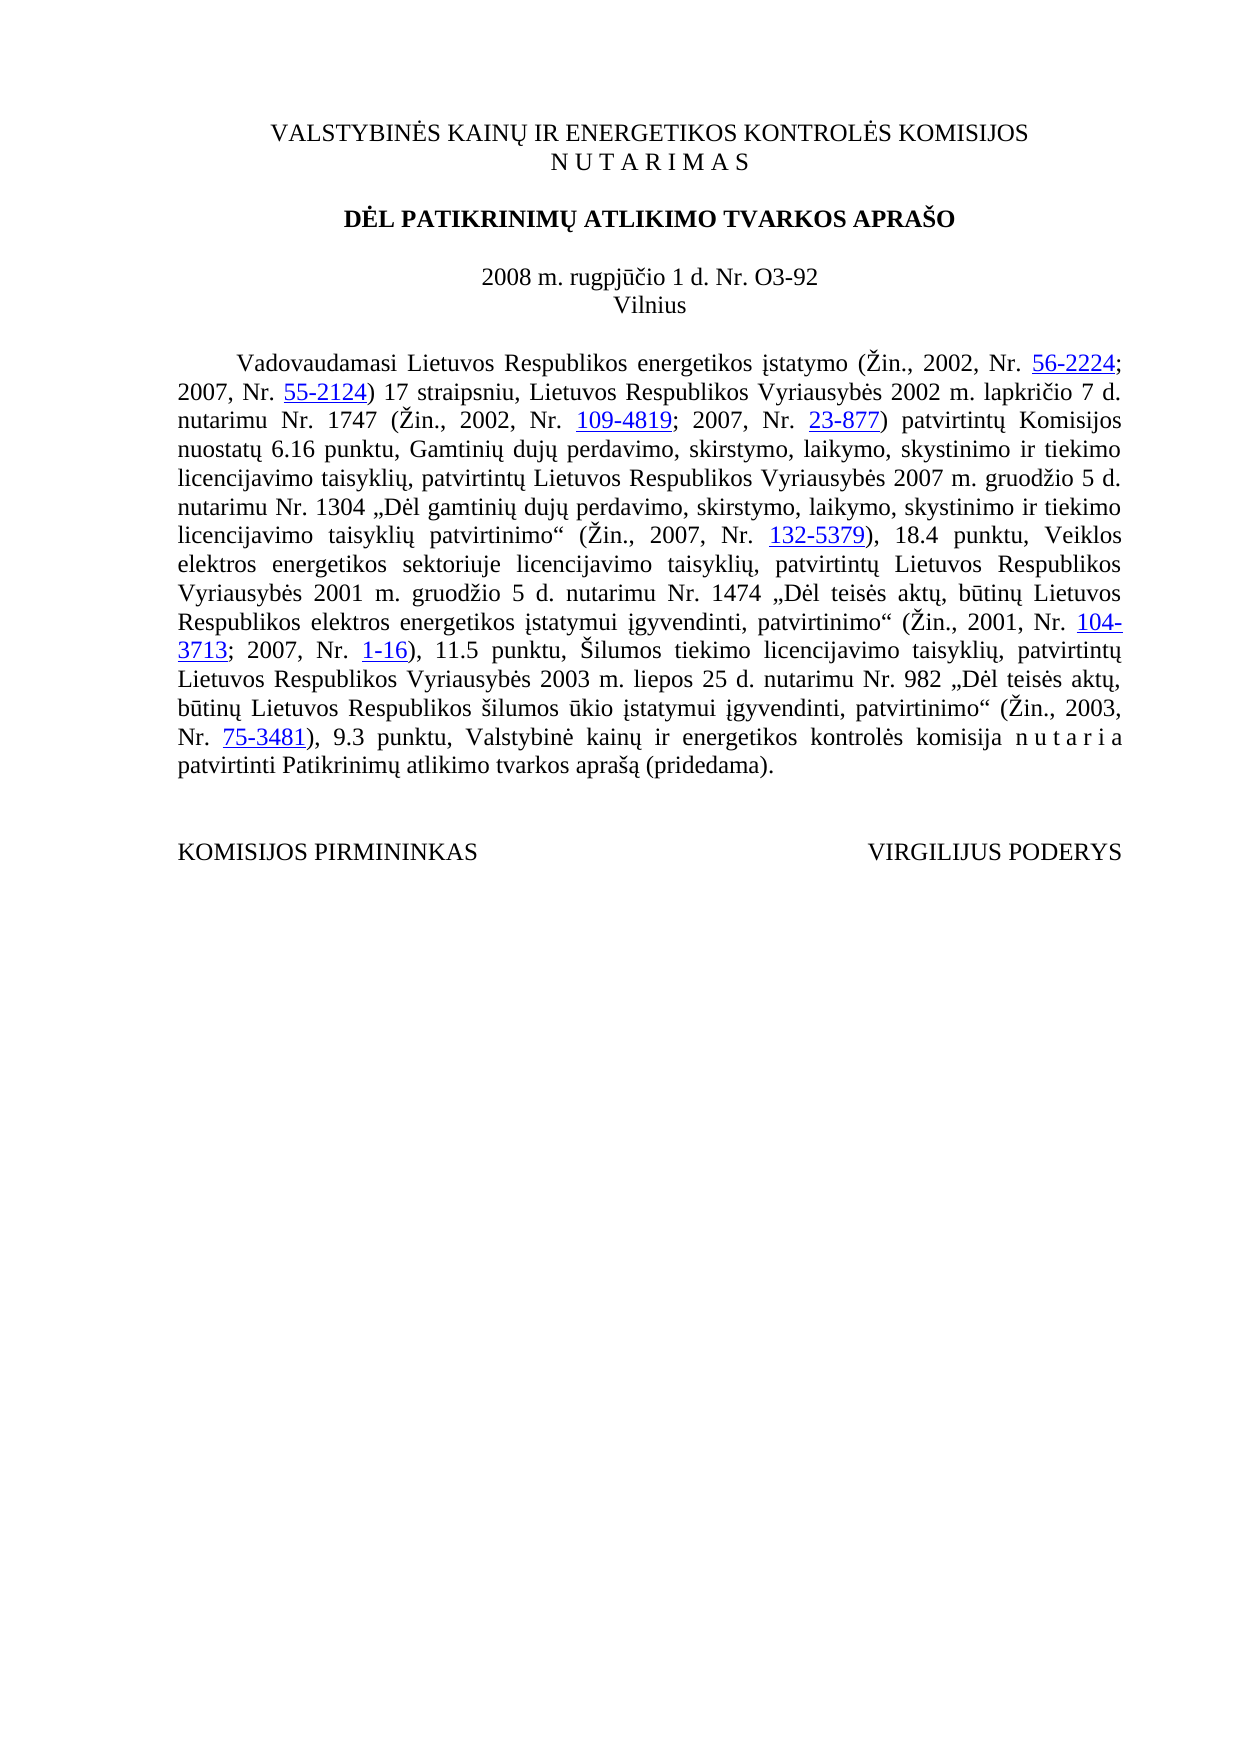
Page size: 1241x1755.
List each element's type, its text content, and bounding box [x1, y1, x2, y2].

text 2008 m. rugpjūčio 1 d. Nr. O3-92 [177, 262, 1122, 291]
text Vilnius [177, 291, 1122, 319]
text KOMISIJOS PIRMININKAS VIRGILIJUS PODERYS [177, 837, 1122, 866]
text DĖL PATIKRINIMŲ ATLIKIMO TVARKOS APRAŠO [177, 204, 1122, 233]
text Vadovaudamasi Lietuvos Respublikos energetikos įstatymo (Žin., 2002, Nr. 56-2224; 2007, Nr. 55-2124) 17 straipsniu, Lietuvos Respublikos Vyriausybės 2002 m. lapkričio 7 d. nutarimu Nr. 1747 (Žin., 2002, Nr. 109-4819; 2007, Nr. 23-877) patvirtintų Komisijos nuostatų 6.16 punktu, Gamtinių dujų perdavimo, skirstymo, laikymo, skystinimo ir tiekimo licencijavimo taisyklių, patvirtintų Lietuvos Respublikos Vyriausybės 2007 m. gruodžio 5 d. nutarimu Nr. 1304 „Dėl gamtinių dujų perdavimo, skirstymo, laikymo, skystinimo ir tiekimo licencijavimo taisyklių patvirtinimo“ (Žin., 2007, Nr. 132-5379), 18.4 punktu, Veiklos elektros energetikos sektoriuje licencijavimo taisyklių, patvirtintų Lietuvos Respublikos Vyriausybės 2001 m. gruodžio 5 d. nutarimu Nr. 1474 „Dėl teisės aktų, būtinų Lietuvos Respublikos elektros energetikos įstatymui įgyvendinti, patvirtinimo“ (Žin., 2001, Nr. 104-3713; 2007, Nr. 1-16), 11.5 punktu, Šilumos tiekimo licencijavimo taisyklių, patvirtintų Lietuvos Respublikos Vyriausybės 2003 m. liepos 25 d. nutarimu Nr. 982 „Dėl teisės aktų, būtinų Lietuvos Respublikos šilumos ūkio įstatymui įgyvendinti, patvirtinimo“ (Žin., 2003, Nr. 75-3481), 9.3 punktu, Valstybinė kainų ir energetikos kontrolės komisija nutaria patvirtinti Patikrinimų atlikimo tvarkos aprašą (pridedama). [177, 348, 1122, 779]
text NUTARIMAS [177, 147, 1122, 176]
text VALSTYBINĖS KAINŲ IR ENERGETIKOS KONTROLĖS KOMISIJOS [177, 118, 1122, 147]
